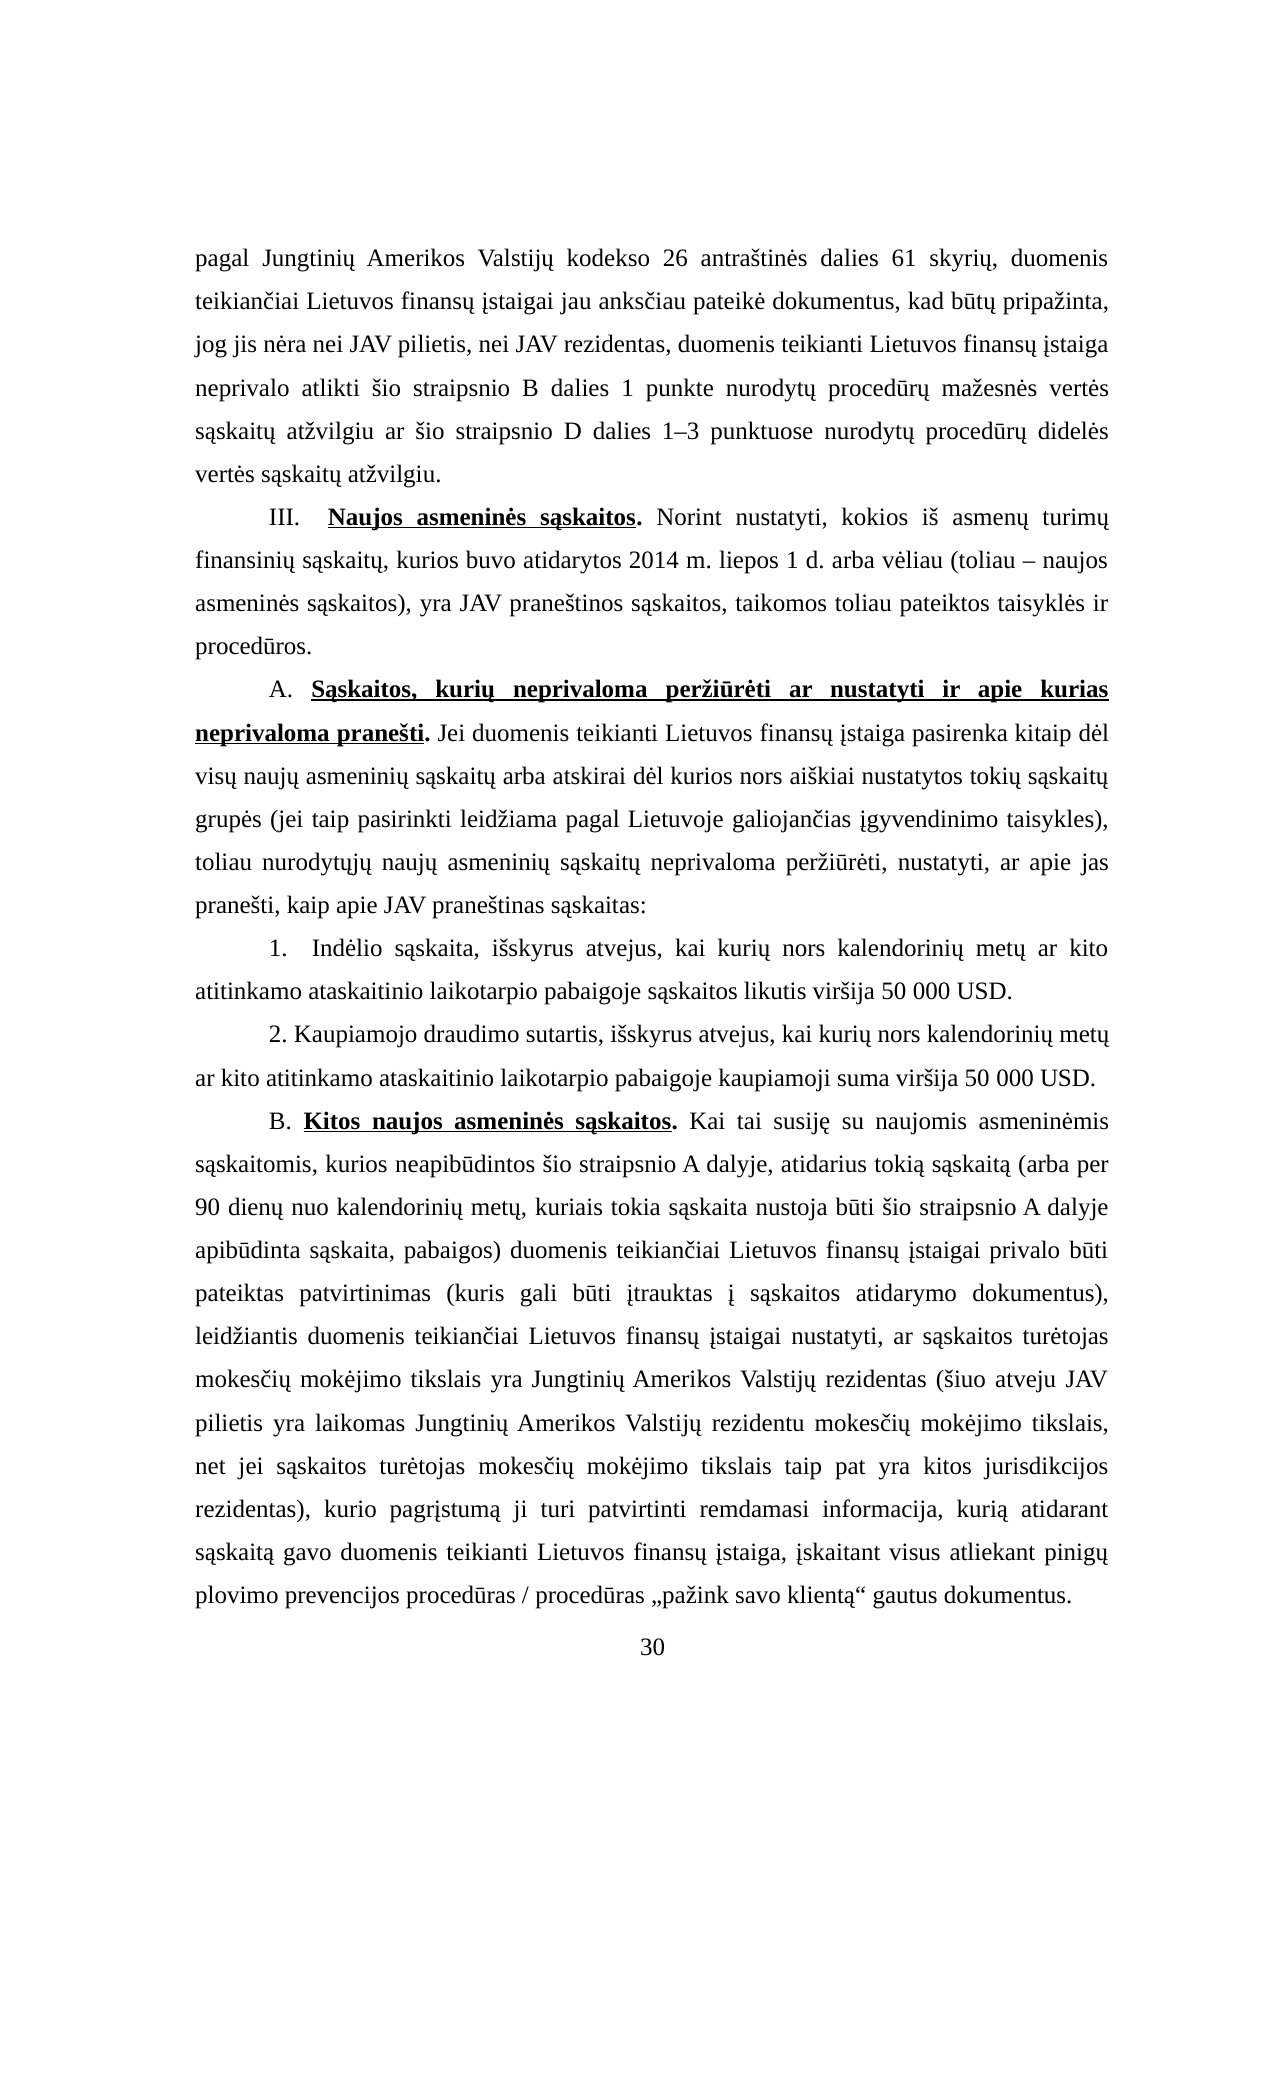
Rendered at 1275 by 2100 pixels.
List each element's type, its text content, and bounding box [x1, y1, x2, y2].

text B. Kitos naujos asmeninės sąskaitos. Kai tai susiję su naujomis asmeninėmis sąskaitomis, kurios neapibūdintos šio straipsnio A dalyje, atidarius tokią sąskaitą (arba per 90 dienų nuo kalendorinių metų, kuriais tokia sąskaita nustoja būti šio straipsnio A dalyje apibūdinta sąskaita, pabaigos) duomenis teikiančiai Lietuvos finansų įstaigai privalo būti pateiktas patvirtinimas (kuris gali būti įtrauktas į sąskaitos atidarymo dokumentus), leidžiantis duomenis teikiančiai Lietuvos finansų įstaigai nustatyti, ar sąskaitos turėtojas mokesčių mokėjimo tikslais yra Jungtinių Amerikos Valstijų rezidentas (šiuo atveju JAV pilietis yra laikomas Jungtinių Amerikos Valstijų rezidentu mokesčių mokėjimo tikslais, net jei sąskaitos turėtojas mokesčių mokėjimo tikslais taip pat yra kitos jurisdikcijos rezidentas), kurio pagrįstumą ji turi patvirtinti remdamasi informacija, kurią atidarant sąskaitą gavo duomenis teikianti Lietuvos finansų įstaiga, įskaitant visus atliekant pinigų plovimo prevencijos procedūras / procedūras „pažink savo klientą“ gautus dokumentus. [195, 1106, 1109, 1609]
text pagal Jungtinių Amerikos Valstijų kodekso 26 antraštinės dalies 61 skyrių, duomenis teikiančiai Lietuvos finansų įstaigai jau anksčiau pateikė dokumentus, kad būtų pripažinta, jog jis nėra nei JAV pilietis, nei JAV rezidentas, duomenis teikianti Lietuvos finansų įstaiga neprivalo atlikti šio straipsnio B dalies 1 punkte nurodytų procedūrų mažesnės vertės sąskaitų atžvilgiu ar šio straipsnio D dalies 1–3 punktuose nurodytų procedūrų didelės vertės sąskaitų atžvilgiu. [195, 243, 1109, 488]
text A. Sąskaitos, kurių neprivaloma peržiūrėti ar nustatyti ir apie kurias neprivaloma pranešti. Jei duomenis teikianti Lietuvos finansų įstaiga pasirenka kitaip dėl visų naujų asmeninių sąskaitų arba atskirai dėl kurios nors aiškiai nustatytos tokių sąskaitų grupės (jei taip pasirinkti leidžiama pagal Lietuvoje galiojančias įgyvendinimo taisykles), toliau nurodytųjų naujų asmeninių sąskaitų neprivaloma peržiūrėti, nustatyti, ar apie jas pranešti, kaip apie JAV praneštinas sąskaitas: [195, 674, 1109, 919]
text 2. Kaupiamojo draudimo sutartis, išskyrus atvejus, kai kurių nors kalendorinių metų ar kito atitinkamo ataskaitinio laikotarpio pabaigoje kaupiamoji suma viršija 50 000 USD. [195, 1019, 1109, 1091]
text 1. Indėlio sąskaita, išskyrus atvejus, kai kurių nors kalendorinių metų ar kito atitinkamo ataskaitinio laikotarpio pabaigoje sąskaitos likutis viršija 50 000 USD. [195, 933, 1109, 1005]
text III. Naujos asmeninės sąskaitos. Norint nustatyti, kokios iš asmenų turimų finansinių sąskaitų, kurios buvo atidarytos 2014 m. liepos 1 d. arba vėliau (toliau – naujos asmeninės sąskaitos), yra JAV praneštinos sąskaitos, taikomos toliau pateiktos taisyklės ir procedūros. [195, 502, 1109, 660]
